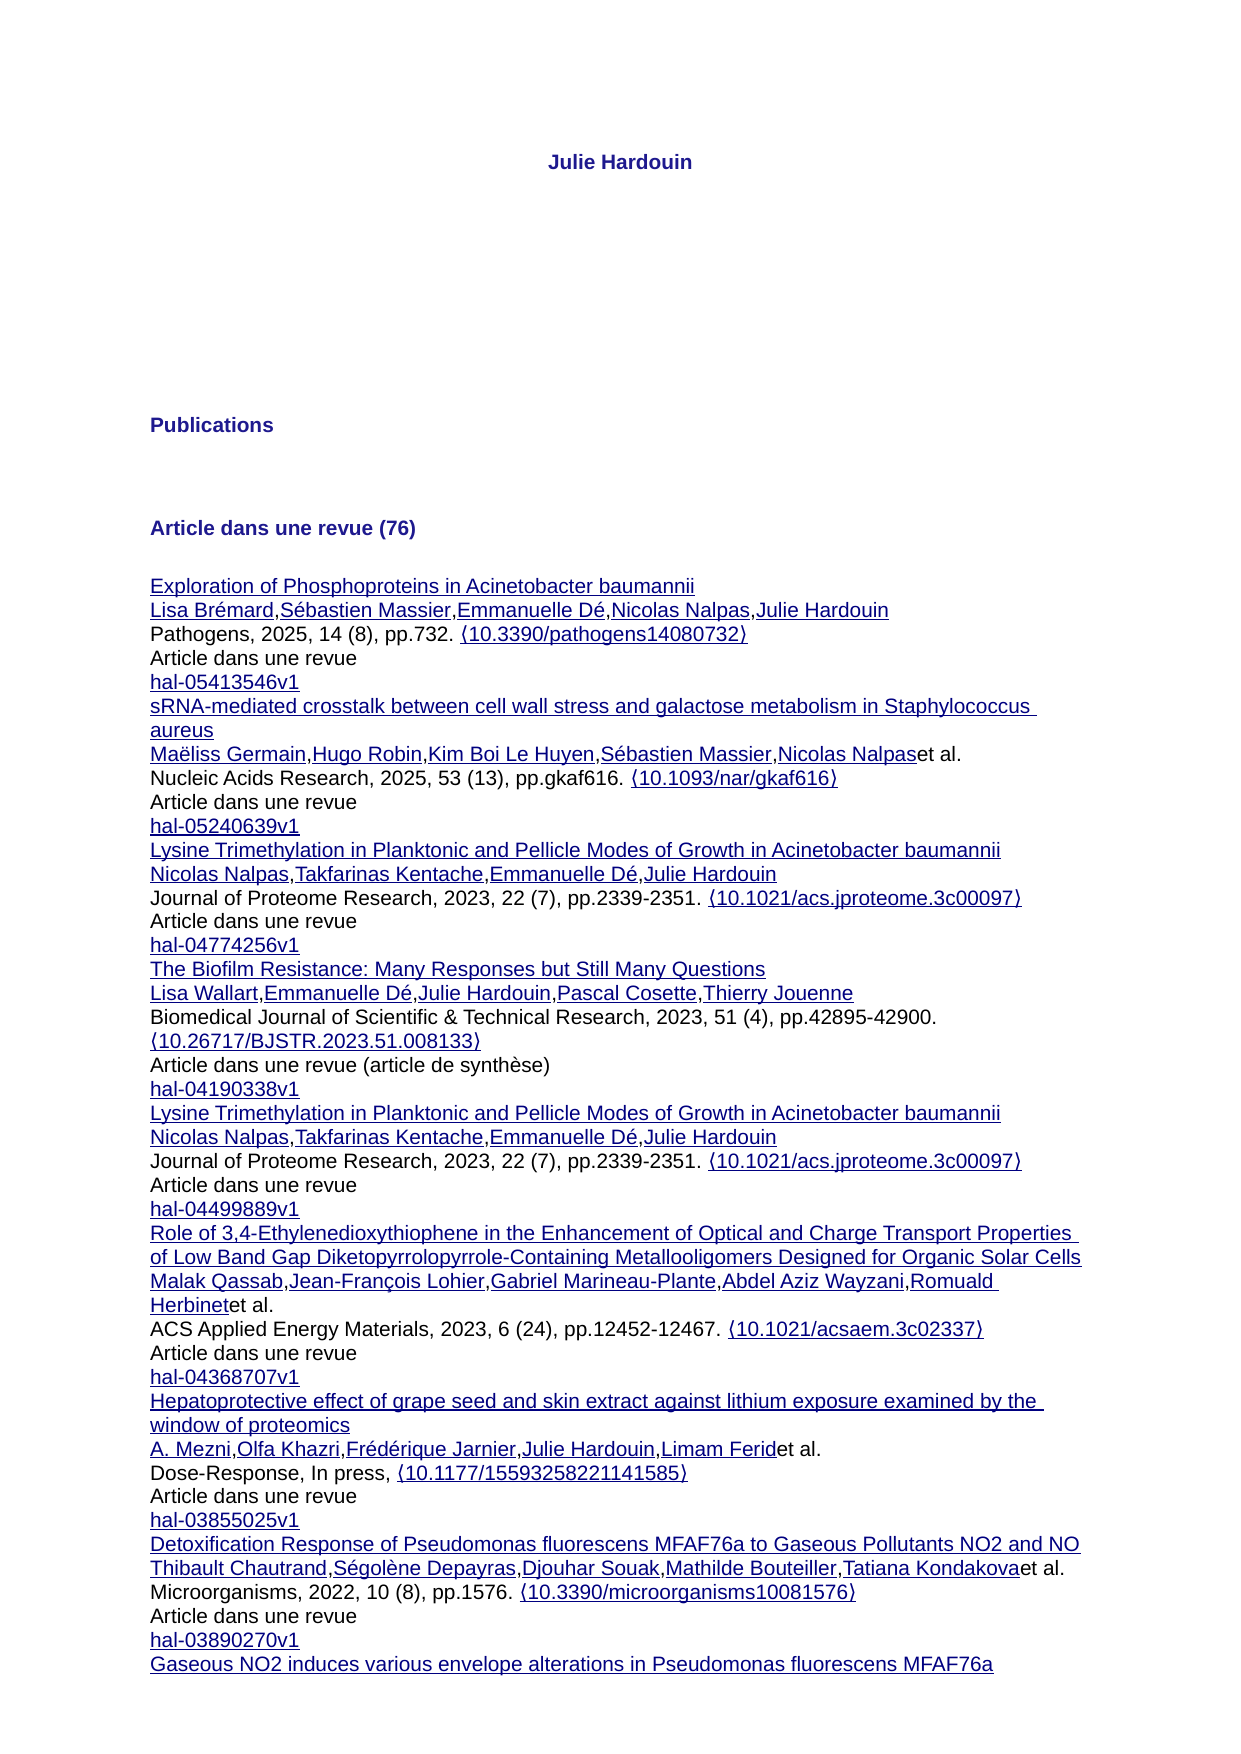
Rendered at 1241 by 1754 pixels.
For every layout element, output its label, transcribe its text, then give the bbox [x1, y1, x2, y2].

subtitle Julie Hardouin [150, 150, 1090, 174]
subtitle Publications [150, 412, 1090, 436]
subtitle Article dans une revue (76) [150, 516, 1090, 539]
table_cell Hepatoprotective effect of grape seed and skin extract against lithium exposure examined by the window of proteomics A. Mezni,Olfa Khazri,Frédérique Jarnier,Julie Hardouin,Limam Feridet al. Dose-Response, In press, ⟨10.1177/15593258221141585⟩ Article dans une revue hal-03855025v1 [150, 1389, 1090, 1532]
table_cell Lysine Trimethylation in Planktonic and Pellicle Modes of Growth in Acinetobacter baumannii Nicolas Nalpas,Takfarinas Kentache,Emmanuelle Dé,Julie Hardouin Journal of Proteome Research, 2023, 22 (7), pp.2339-2351. ⟨10.1021/acs.jproteome.3c00097⟩ Article dans une revue hal-04499889v1 [150, 1101, 1090, 1221]
table_cell The Biofilm Resistance: Many Responses but Still Many Questions Lisa Wallart,Emmanuelle Dé,Julie Hardouin,Pascal Cosette,Thierry Jouenne Biomedical Journal of Scientific & Technical Research, 2023, 51 (4), pp.42895-42900. ⟨10.26717/BJSTR.2023.51.008133⟩ Article dans une revue (article de synthèse) hal-04190338v1 [150, 957, 1090, 1101]
table_cell Detoxification Response of Pseudomonas fluorescens MFAF76a to Gaseous Pollutants NO2 and NO Thibault Chautrand,Ségolène Depayras,Djouhar Souak,Mathilde Bouteiller,Tatiana Kondakovaet al. Microorganisms, 2022, 10 (8), pp.1576. ⟨10.3390/microorganisms10081576⟩ Article dans une revue hal-03890270v1 [150, 1532, 1090, 1652]
table_cell Lysine Trimethylation in Planktonic and Pellicle Modes of Growth in Acinetobacter baumannii Nicolas Nalpas,Takfarinas Kentache,Emmanuelle Dé,Julie Hardouin Journal of Proteome Research, 2023, 22 (7), pp.2339-2351. ⟨10.1021/acs.jproteome.3c00097⟩ Article dans une revue hal-04774256v1 [150, 838, 1090, 957]
table_header Exploration of Phosphoproteins in Acinetobacter baumannii Lisa Brémard,Sébastien Massier,Emmanuelle Dé,Nicolas Nalpas,Julie Hardouin Pathogens, 2025, 14 (8), pp.732. ⟨10.3390/pathogens14080732⟩ Article dans une revue hal-05413546v1 [150, 574, 1090, 694]
table_cell Role of 3,4-Ethylenedioxythiophene in the Enhancement of Optical and Charge Transport Properties of Low Band Gap Diketopyrrolopyrrole-Containing Metallooligomers Designed for Organic Solar Cells Malak Qassab,Jean-François Lohier,Gabriel Marineau-Plante,Abdel Aziz Wayzani,Romuald Herbinetet al. ACS Applied Energy Materials, 2023, 6 (24), pp.12452-12467. ⟨10.1021/acsaem.3c02337⟩ Article dans une revue hal-04368707v1 [150, 1221, 1090, 1388]
table_cell sRNA-mediated crosstalk between cell wall stress and galactose metabolism in Staphylococcus aureus Maëliss Germain,Hugo Robin,Kim Boi Le Huyen,Sébastien Massier,Nicolas Nalpaset al. Nucleic Acids Research, 2025, 53 (13), pp.gkaf616. ⟨10.1093/nar/gkaf616⟩ Article dans une revue hal-05240639v1 [150, 694, 1090, 837]
table_cell Gaseous NO2 induces various envelope alterations in Pseudomonas fluorescens MFAF76a [150, 1652, 1090, 1676]
